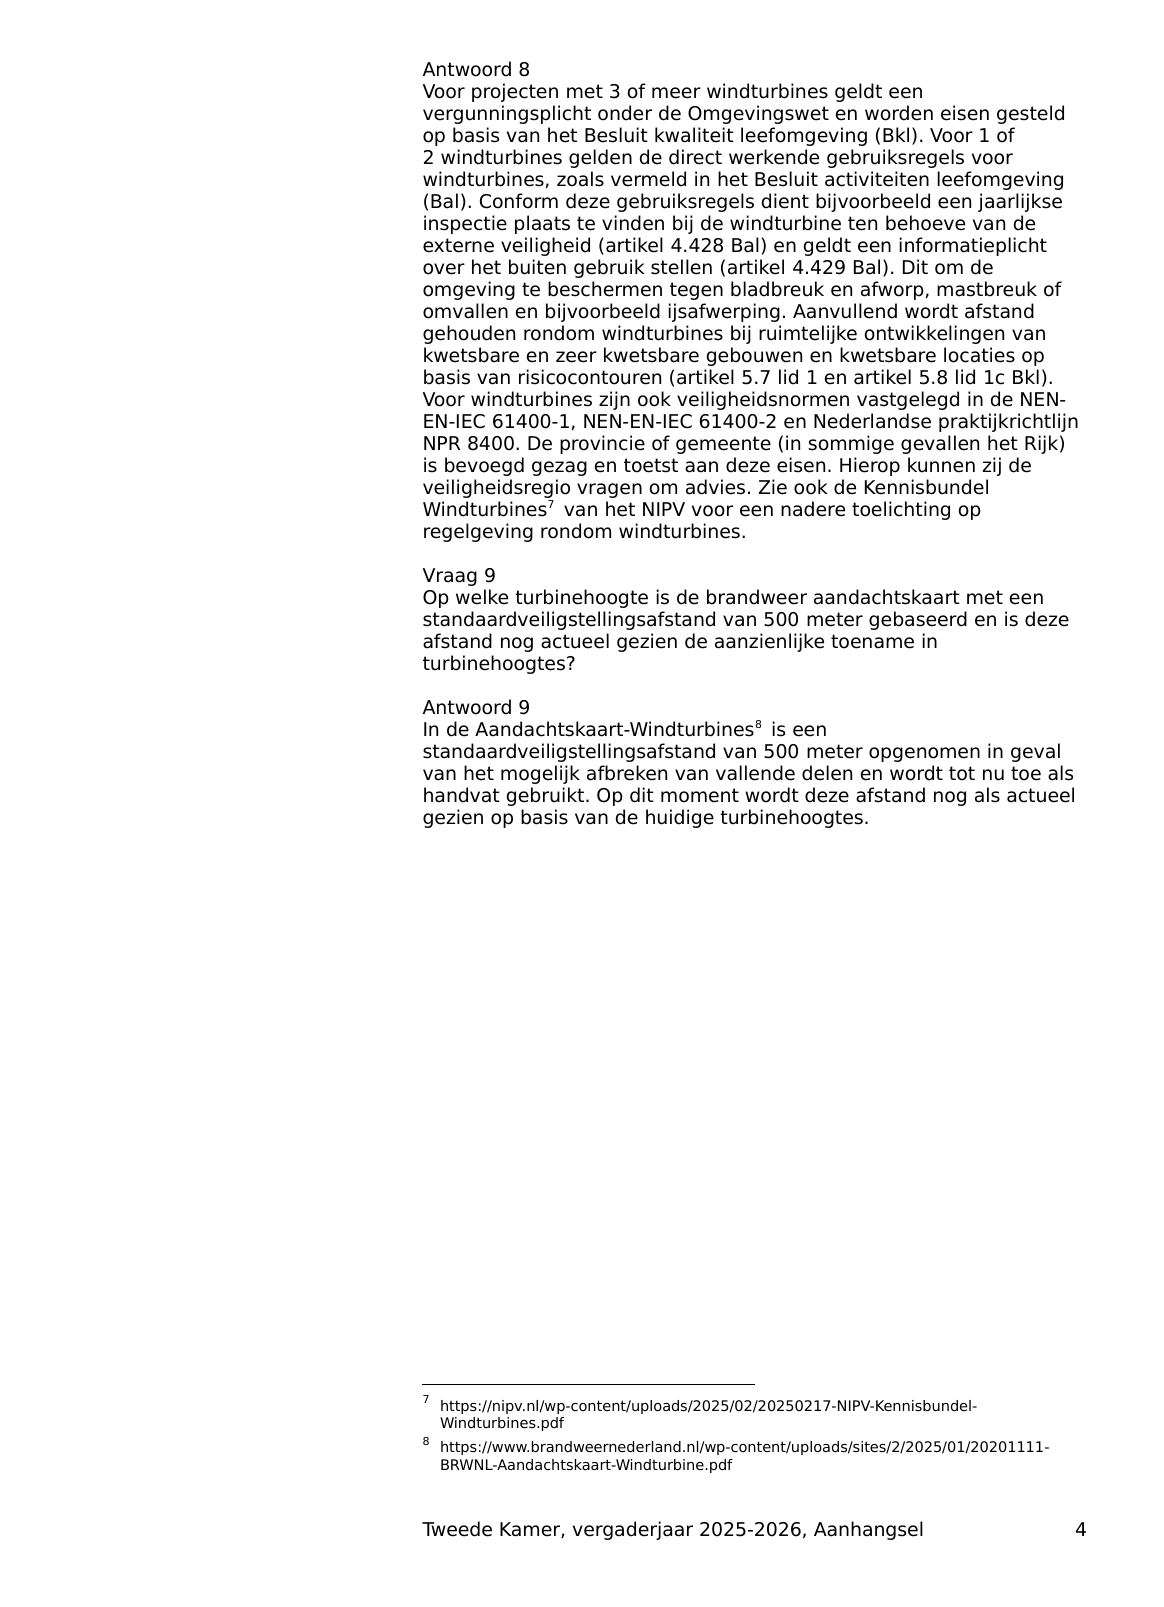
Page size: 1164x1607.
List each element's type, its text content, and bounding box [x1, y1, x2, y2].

text In de Aandachtskaart-Windturbines is een standaardveiligstellingsafstand van 500 meter opgenomen in geval van het mogelijk afbreken van vallende delen en wordt tot nu toe als handvat gebruikt. Op dit moment wordt deze afstand nog als actueel gezien op basis van de huidige turbinehoogtes. [422, 719, 1087, 829]
text https://www.brandweernederland.nl/wp-content/uploads/sites/2/2025/01/20201111-BRWNL-Aandachtskaart-Windturbine.pdf [422, 1435, 1087, 1474]
text Op welke turbinehoogte is de brandweer aandachtskaart met een standaardveiligstellingsafstand van 500 meter gebaseerd en is deze afstand nog actueel gezien de aanzienlijke toename in turbinehoogtes? [422, 587, 1087, 675]
text Voor windturbines zijn ook veiligheidsnormen vastgelegd in de NEN-EN-IEC 61400-1, NEN-EN-IEC 61400-2 en Nederlandse praktijkrichtlijn NPR 8400. De provincie of gemeente (in sommige gevallen het Rijk) is bevoegd gezag en toetst aan deze eisen. Hierop kunnen zij de veiligheidsregio vragen om advies. Zie ook de Kennisbundel Windturbines van het NIPV voor een nadere toelichting op regelgeving rondom windturbines. [422, 389, 1087, 543]
text Antwoord 8 [422, 59, 1087, 81]
text Antwoord 9 [422, 697, 1087, 719]
text Voor projecten met 3 of meer windturbines geldt een vergunningsplicht onder de Omgevingswet en worden eisen gesteld op basis van het Besluit kwaliteit leefomgeving (Bkl). Voor 1 of 2 windturbines gelden de direct werkende gebruiksregels voor windturbines, zoals vermeld in het Besluit activiteiten leefomgeving (Bal). Conform deze gebruiksregels dient bijvoorbeeld een jaarlijkse inspectie plaats te vinden bij de windturbine ten behoeve van de externe veiligheid (artikel 4.428 Bal) en geldt een informatieplicht over het buiten gebruik stellen (artikel 4.429 Bal). Dit om de omgeving te beschermen tegen bladbreuk en afworp, mastbreuk of omvallen en bijvoorbeeld ijsafwerping. Aanvullend wordt afstand gehouden rondom windturbines bij ruimtelijke ontwikkelingen van kwetsbare en zeer kwetsbare gebouwen en kwetsbare locaties op basis van risicocontouren (artikel 5.7 lid 1 en artikel 5.8 lid 1c Bkl). [422, 81, 1087, 389]
text https://nipv.nl/wp-content/uploads/2025/02/20250217-NIPV-Kennisbundel-Windturbines.pdf [422, 1393, 1087, 1432]
text Vraag 9 [422, 565, 1087, 587]
